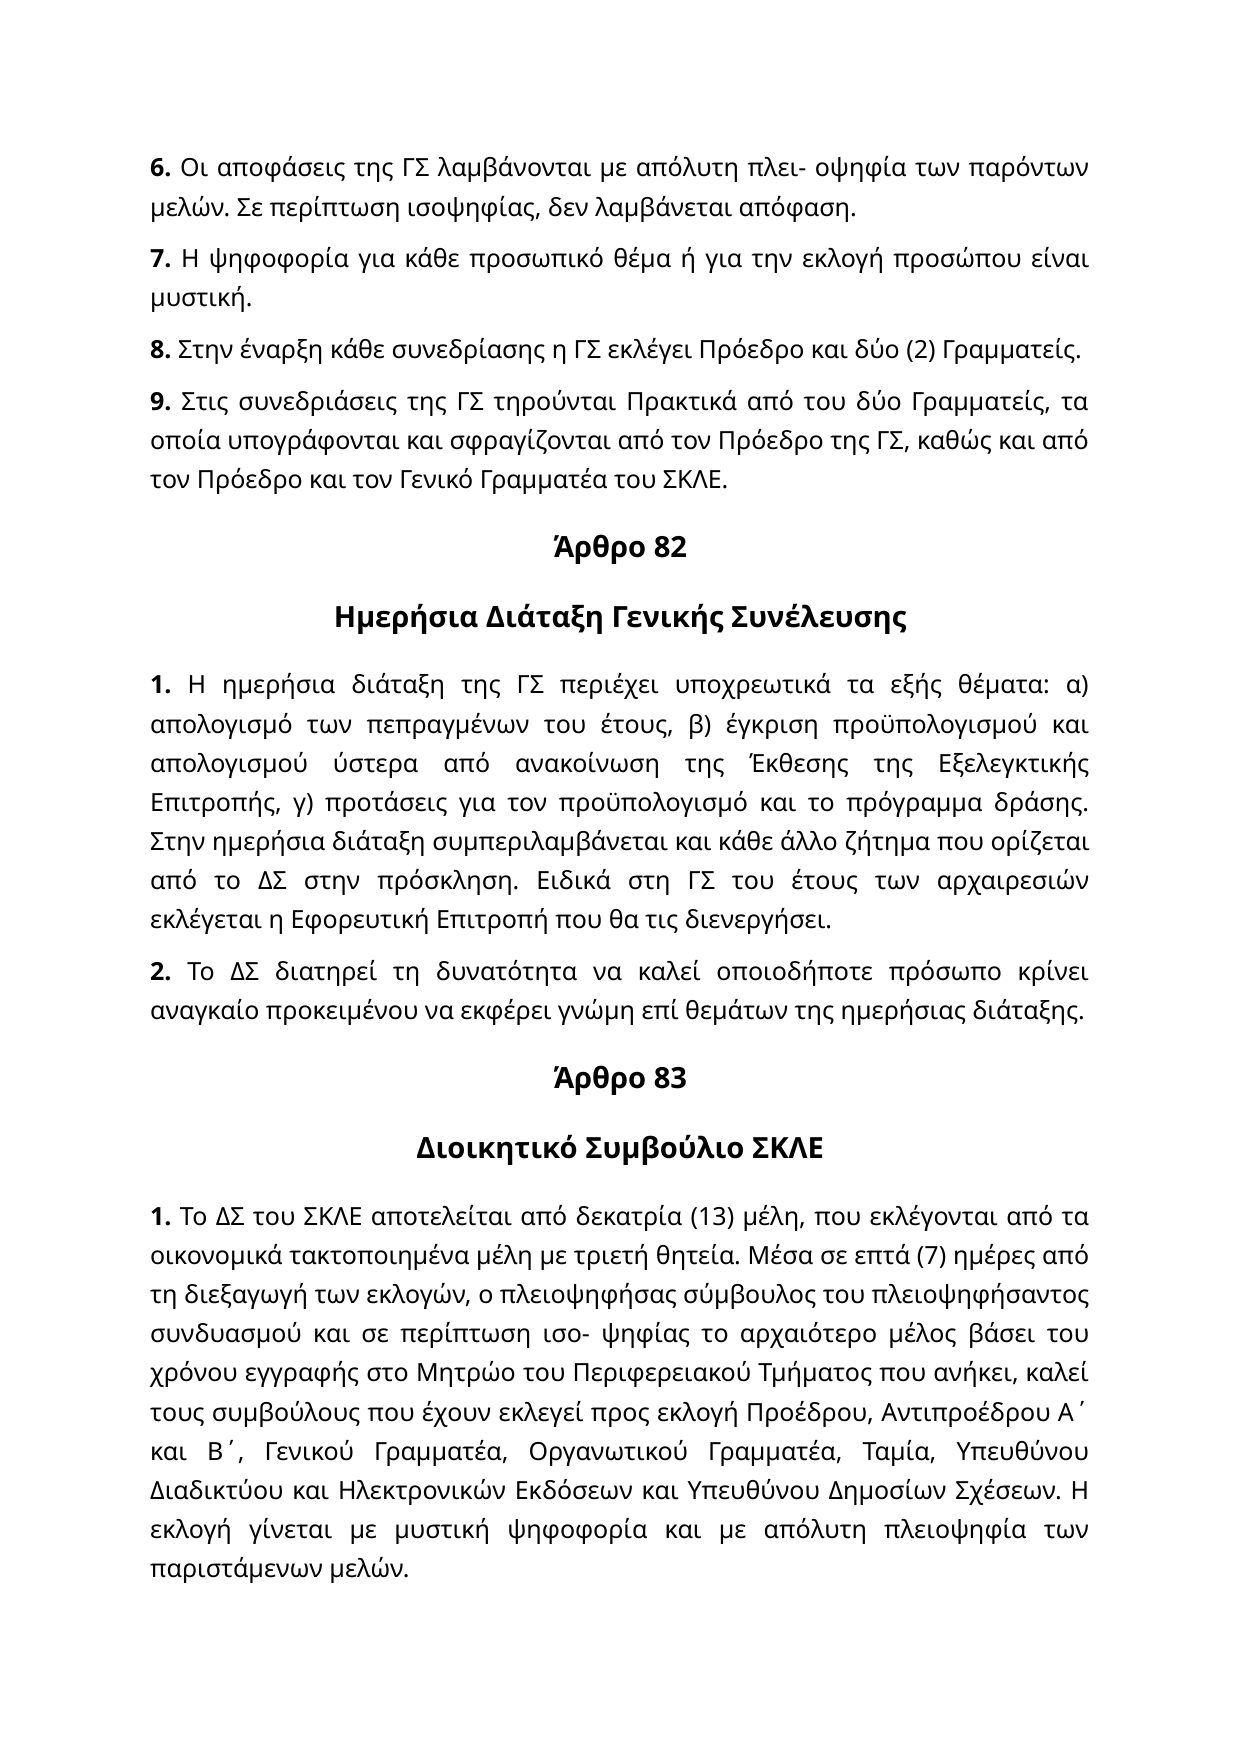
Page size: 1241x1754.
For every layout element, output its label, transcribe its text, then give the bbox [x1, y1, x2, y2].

text 9. Στις συνεδριάσεις της ΓΣ τηρούνται Πρακτικά από του δύο Γραμματείς, τα οποία υπογράφονται και σφραγίζονται από τον Πρόεδρο της ΓΣ, καθώς και από τον Πρόεδρο και τον Γενικό Γραμματέα του ΣΚΛΕ. [150, 383, 1090, 496]
subtitle Άρθρο 82 [150, 526, 1090, 566]
text 1. Το ΔΣ του ΣΚΛΕ αποτελείται από δεκατρία (13) μέλη, που εκλέγονται από τα οικονομικά τακτοποιημένα μέλη με τριετή θητεία. Μέσα σε επτά (7) ημέρες από τη διεξαγωγή των εκλογών, ο πλειοψηφήσας σύμβουλος του πλειοψηφήσαντος συνδυασμού και σε περίπτωση ισο- ψηφίας το αρχαιότερο μέλος βάσει του χρόνου εγγραφής στο Μητρώο του Περιφερειακού Τμήματος που ανήκει, καλεί τους συμβούλους που έχουν εκλεγεί προς εκλογή Προέδρου, Αντιπροέδρου Α΄ και Β΄, Γενικού Γραμματέα, Οργανωτικού Γραμματέα, Ταμία, Υπευθύνου Διαδικτύου και Ηλεκτρονικών Εκδόσεων και Υπευθύνου Δημοσίων Σχέσεων. Η εκλογή γίνεται με μυστική ψηφοφορία και με απόλυτη πλειοψηφία των παριστάμενων μελών. [150, 1198, 1090, 1585]
text 8. Στην έναρξη κάθε συνεδρίασης η ΓΣ εκλέγει Πρόεδρο και δύο (2) Γραμματείς. [150, 332, 1090, 366]
text 7. Η ψηφοφορία για κάθε προσωπικό θέμα ή για την εκλογή προσώπου είναι μυστική. [150, 241, 1090, 314]
subtitle Ημερήσια Διάταξη Γενικής Συνέλευσης [150, 596, 1090, 636]
subtitle Άρθρο 83 [150, 1057, 1090, 1097]
text 1. Η ημερήσια διάταξη της ΓΣ περιέχει υποχρεωτικά τα εξής θέματα: α) απολογισμό των πεπραγμένων του έτους, β) έγκριση προϋπολογισμού και απολογισμού ύστερα από ανακοίνωση της Έκθεσης της Εξελεγκτικής Επιτροπής, γ) προτάσεις για τον προϋπολογισμό και το πρόγραμμα δράσης. Στην ημερήσια διάταξη συμπεριλαμβάνεται και κάθε άλλο ζήτημα που ορίζεται από το ΔΣ στην πρόσκληση. Ειδικά στη ΓΣ του έτους των αρχαιρεσιών εκλέγεται η Εφορευτική Επιτροπή που θα τις διενεργήσει. [150, 667, 1090, 936]
subtitle Διοικητικό Συμβούλιο ΣΚΛΕ [150, 1128, 1090, 1167]
text 6. Οι αποφάσεις της ΓΣ λαμβάνονται με απόλυτη πλει- οψηφία των παρόντων μελών. Σε περίπτωση ισοψηφίας, δεν λαμβάνεται απόφαση. [150, 150, 1090, 223]
text 2. Το ΔΣ διατηρεί τη δυνατότητα να καλεί οποιοδήποτε πρόσωπο κρίνει αναγκαίο προκειμένου να εκφέρει γνώμη επί θεμάτων της ημερήσιας διάταξης. [150, 954, 1090, 1027]
